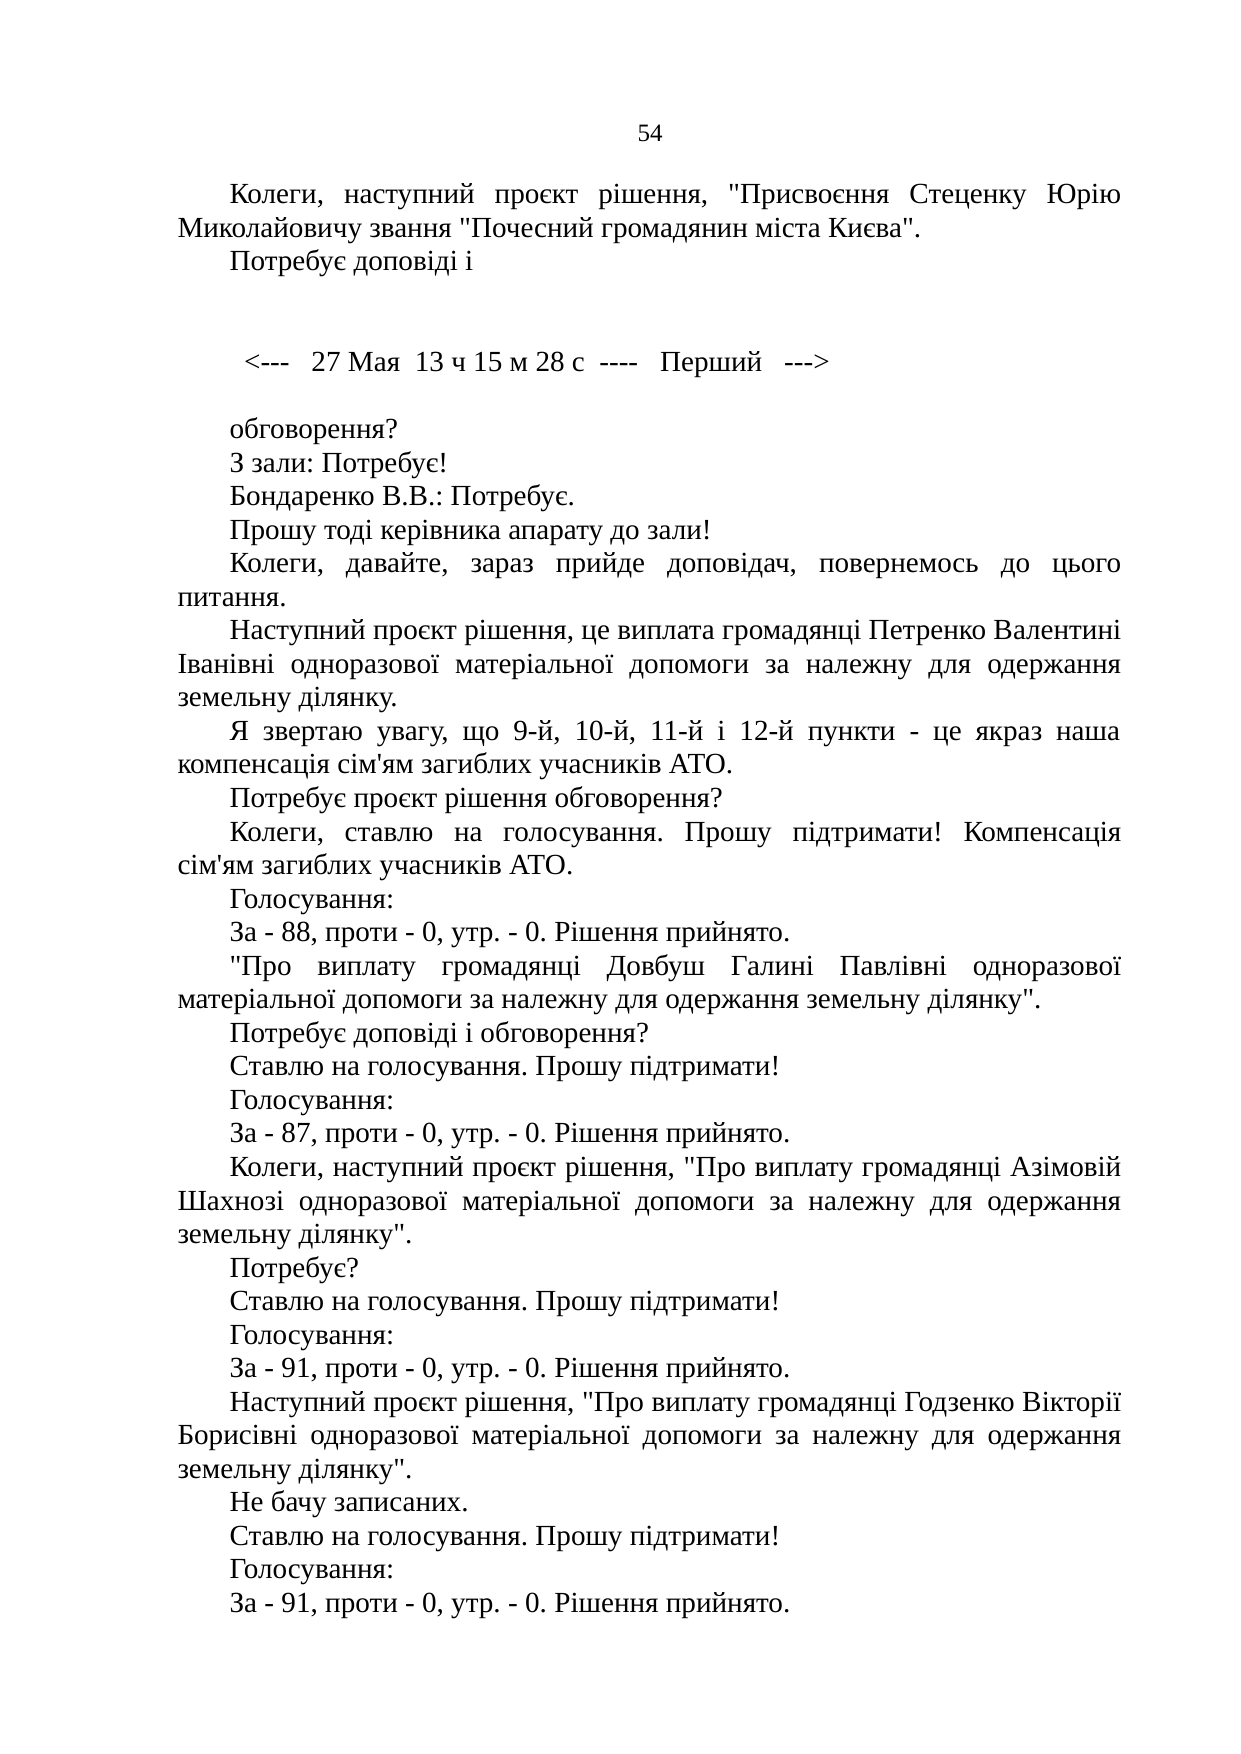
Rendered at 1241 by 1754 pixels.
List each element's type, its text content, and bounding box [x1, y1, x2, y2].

text Колеги, давайте, зараз прийде доповідач, повернемось до цього питання. [177, 545, 1122, 612]
text Потребує доповіді і обговорення? [177, 1015, 1122, 1048]
text Потребує доповіді і [177, 243, 1122, 277]
text Колеги, наступний проєкт рішення, "Присвоєння Стеценку Юрію Миколайовичу звання "Почесний громадянин міста Києва". [177, 176, 1122, 243]
text Я звертаю увагу, що 9-й, 10-й, 11-й і 12-й пункти - це якраз наша компенсація сім'ям загиблих учасників АТО. [177, 713, 1122, 780]
text обговорення? [177, 411, 1122, 445]
text Не бачу записаних. [177, 1484, 1122, 1518]
text Наступний проєкт рішення, це виплата громадянці Петренко Валентині Іванівні одноразової матеріальної допомоги за належну для одержання земельну ділянку. [177, 612, 1122, 713]
text Голосування: [177, 1082, 1122, 1116]
text Ставлю на голосування. Прошу підтримати! [177, 1048, 1122, 1082]
text Колеги, наступний проєкт рішення, "Про виплату громадянці Азімовій Шахнозі одноразової матеріальної допомоги за належну для одержання земельну ділянку". [177, 1149, 1122, 1250]
text Наступний проєкт рішення, "Про виплату громадянці Годзенко Вікторії Борисівні одноразової матеріальної допомоги за належну для одержання земельну ділянку". [177, 1384, 1122, 1484]
text З зали: Потребує! [177, 445, 1122, 478]
text "Про виплату громадянці Довбуш Галині Павлівні одноразової матеріальної допомоги за належну для одержання земельну ділянку". [177, 948, 1122, 1015]
text Голосування: [177, 881, 1122, 914]
text За - 88, проти - 0, утр. - 0. Рішення прийнято. [177, 914, 1122, 948]
text Потребує? [177, 1250, 1122, 1283]
text Ставлю на голосування. Прошу підтримати! [177, 1518, 1122, 1552]
text За - 91, проти - 0, утр. - 0. Рішення прийнято. [177, 1585, 1122, 1619]
text Колеги, ставлю на голосування. Прошу підтримати! Компенсація сім'ям загиблих учасників АТО. [177, 814, 1122, 881]
text Ставлю на голосування. Прошу підтримати! [177, 1283, 1122, 1317]
text <--- 27 Мая 13 ч 15 м 28 с ---- Перший ---> [177, 344, 1122, 378]
text За - 91, проти - 0, утр. - 0. Рішення прийнято. [177, 1350, 1122, 1384]
text Прошу тоді керівника апарату до зали! [177, 512, 1122, 545]
text За - 87, проти - 0, утр. - 0. Рішення прийнято. [177, 1116, 1122, 1149]
text Голосування: [177, 1552, 1122, 1585]
text Потребує проєкт рішення обговорення? [177, 780, 1122, 814]
text Бондаренко В.В.: Потребує. [177, 478, 1122, 512]
text Голосування: [177, 1317, 1122, 1350]
